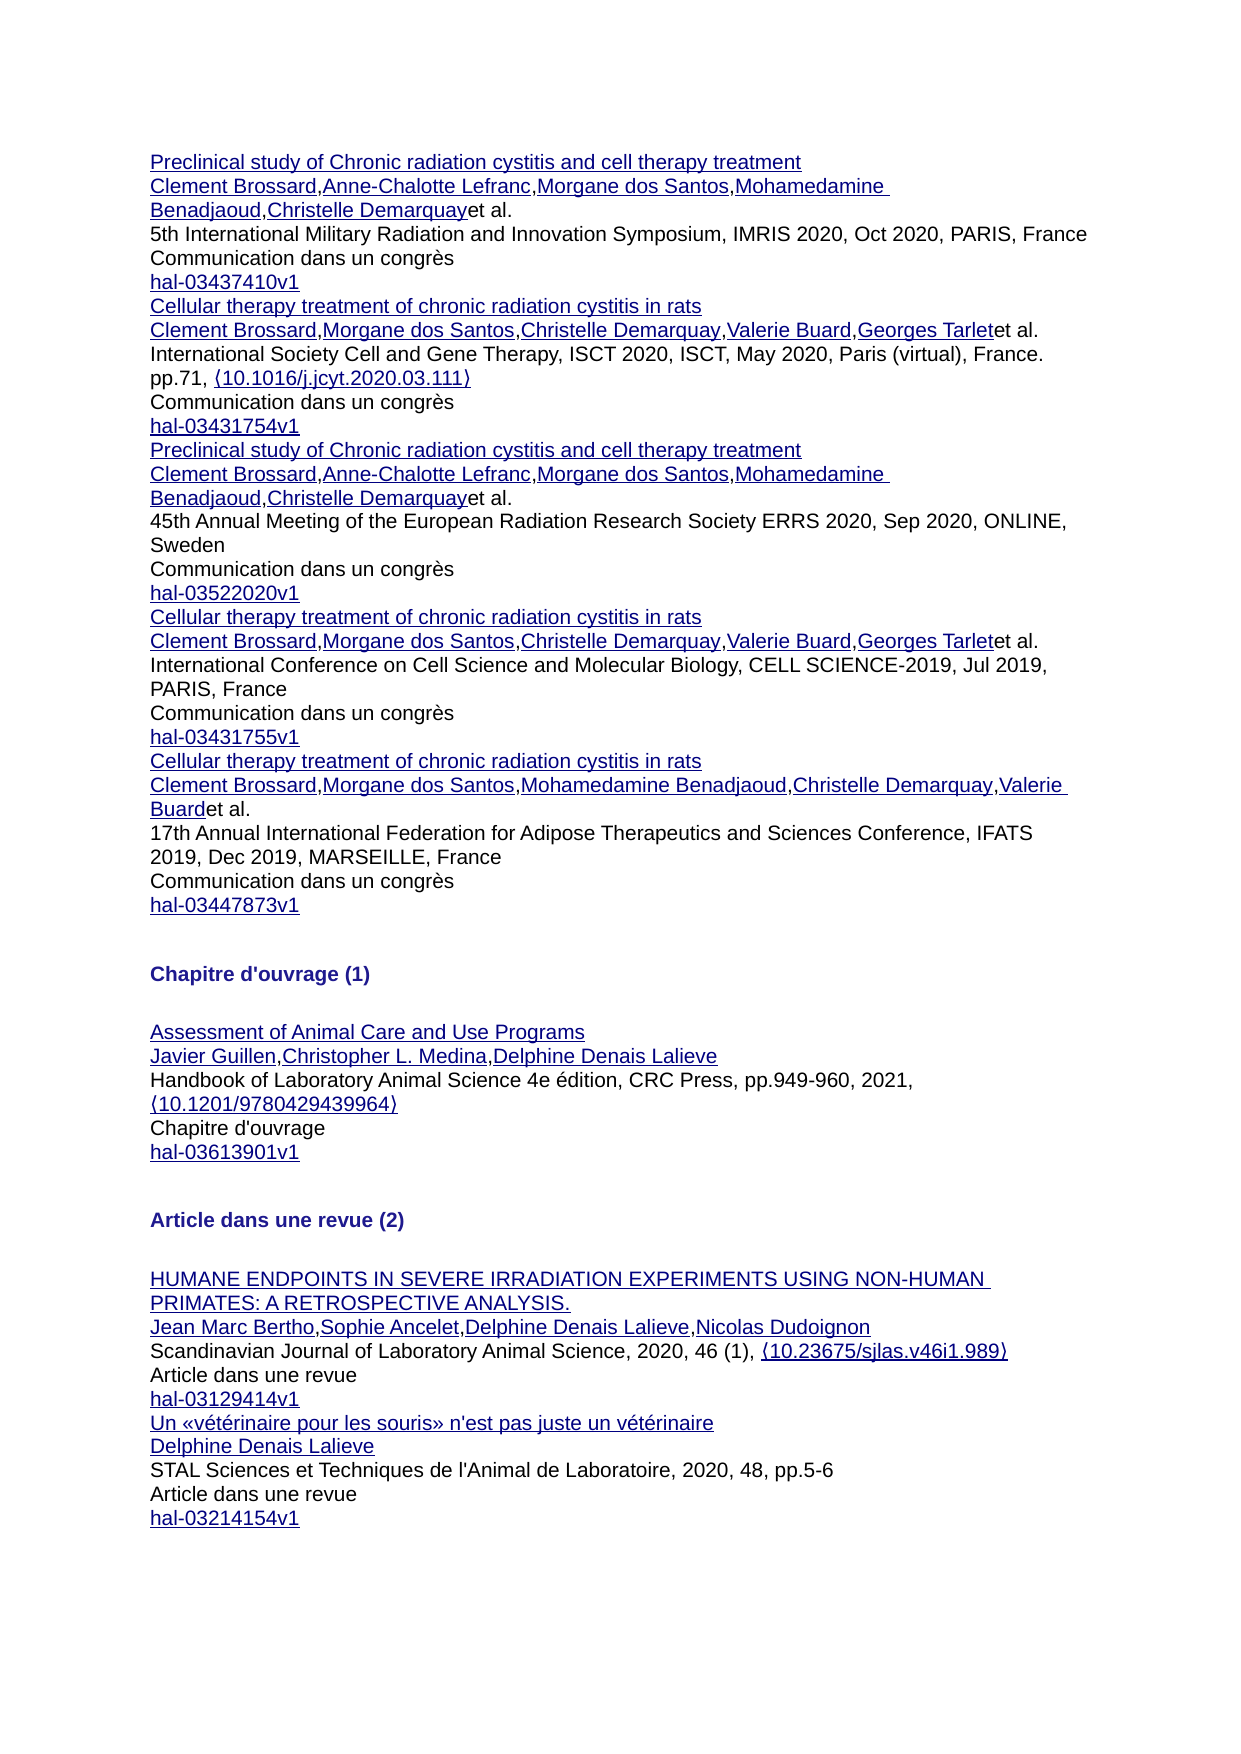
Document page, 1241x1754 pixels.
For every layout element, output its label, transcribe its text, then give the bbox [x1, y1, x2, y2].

table_cell Preclinical study of Chronic radiation cystitis and cell therapy treatment Clement Brossard,Anne-Chalotte Lefranc,Morgane dos Santos,Mohamedamine Benadjaoud,Christelle Demarquayet al. 5th International Military Radiation and Innovation Symposium, IMRIS 2020, Oct 2020, PARIS, France Communication dans un congrès hal-03437410v1 [150, 150, 1090, 294]
table_header Assessment of Animal Care and Use Programs Javier Guillen,Christopher L. Medina,Delphine Denais Lalieve Handbook of Laboratory Animal Science 4e édition, CRC Press, pp.949-960, 2021, ⟨10.1201/9780429439964⟩ Chapitre d'ouvrage hal-03613901v1 [150, 1020, 1090, 1163]
table_cell Cellular therapy treatment of chronic radiation cystitis in rats Clement Brossard,Morgane dos Santos,Christelle Demarquay,Valerie Buard,Georges Tarletet al. International Conference on Cell Science and Molecular Biology, CELL SCIENCE-2019, Jul 2019, PARIS, France Communication dans un congrès hal-03431755v1 [150, 605, 1090, 749]
table_cell Preclinical study of Chronic radiation cystitis and cell therapy treatment Clement Brossard,Anne-Chalotte Lefranc,Morgane dos Santos,Mohamedamine Benadjaoud,Christelle Demarquayet al. 45th Annual Meeting of the European Radiation Research Society ERRS 2020, Sep 2020, ONLINE, Sweden Communication dans un congrès hal-03522020v1 [150, 438, 1090, 605]
table_cell Cellular therapy treatment of chronic radiation cystitis in rats Clement Brossard,Morgane dos Santos,Christelle Demarquay,Valerie Buard,Georges Tarletet al. International Society Cell and Gene Therapy, ISCT 2020, ISCT, May 2020, Paris (virtual), France. pp.71, ⟨10.1016/j.jcyt.2020.03.111⟩ Communication dans un congrès hal-03431754v1 [150, 294, 1090, 437]
table_cell Un «vétérinaire pour les souris» n'est pas juste un vétérinaire Delphine Denais Lalieve STAL Sciences et Techniques de l'Animal de Laboratoire, 2020, 48, pp.5-6 Article dans une revue hal-03214154v1 [150, 1410, 1090, 1530]
subtitle Article dans une revue (2) [150, 1208, 1090, 1232]
table_header HUMANE ENDPOINTS IN SEVERE IRRADIATION EXPERIMENTS USING NON-HUMAN PRIMATES: A RETROSPECTIVE ANALYSIS. Jean Marc Bertho,Sophie Ancelet,Delphine Denais Lalieve,Nicolas Dudoignon Scandinavian Journal of Laboratory Animal Science, 2020, 46 (1), ⟨10.23675/sjlas.v46i1.989⟩ Article dans une revue hal-03129414v1 [150, 1267, 1090, 1410]
subtitle Chapitre d'ouvrage (1) [150, 961, 1090, 985]
table_cell Cellular therapy treatment of chronic radiation cystitis in rats Clement Brossard,Morgane dos Santos,Mohamedamine Benadjaoud,Christelle Demarquay,Valerie Buardet al. 17th Annual International Federation for Adipose Therapeutics and Sciences Conference, IFATS 2019, Dec 2019, MARSEILLE, France Communication dans un congrès hal-03447873v1 [150, 749, 1090, 917]
